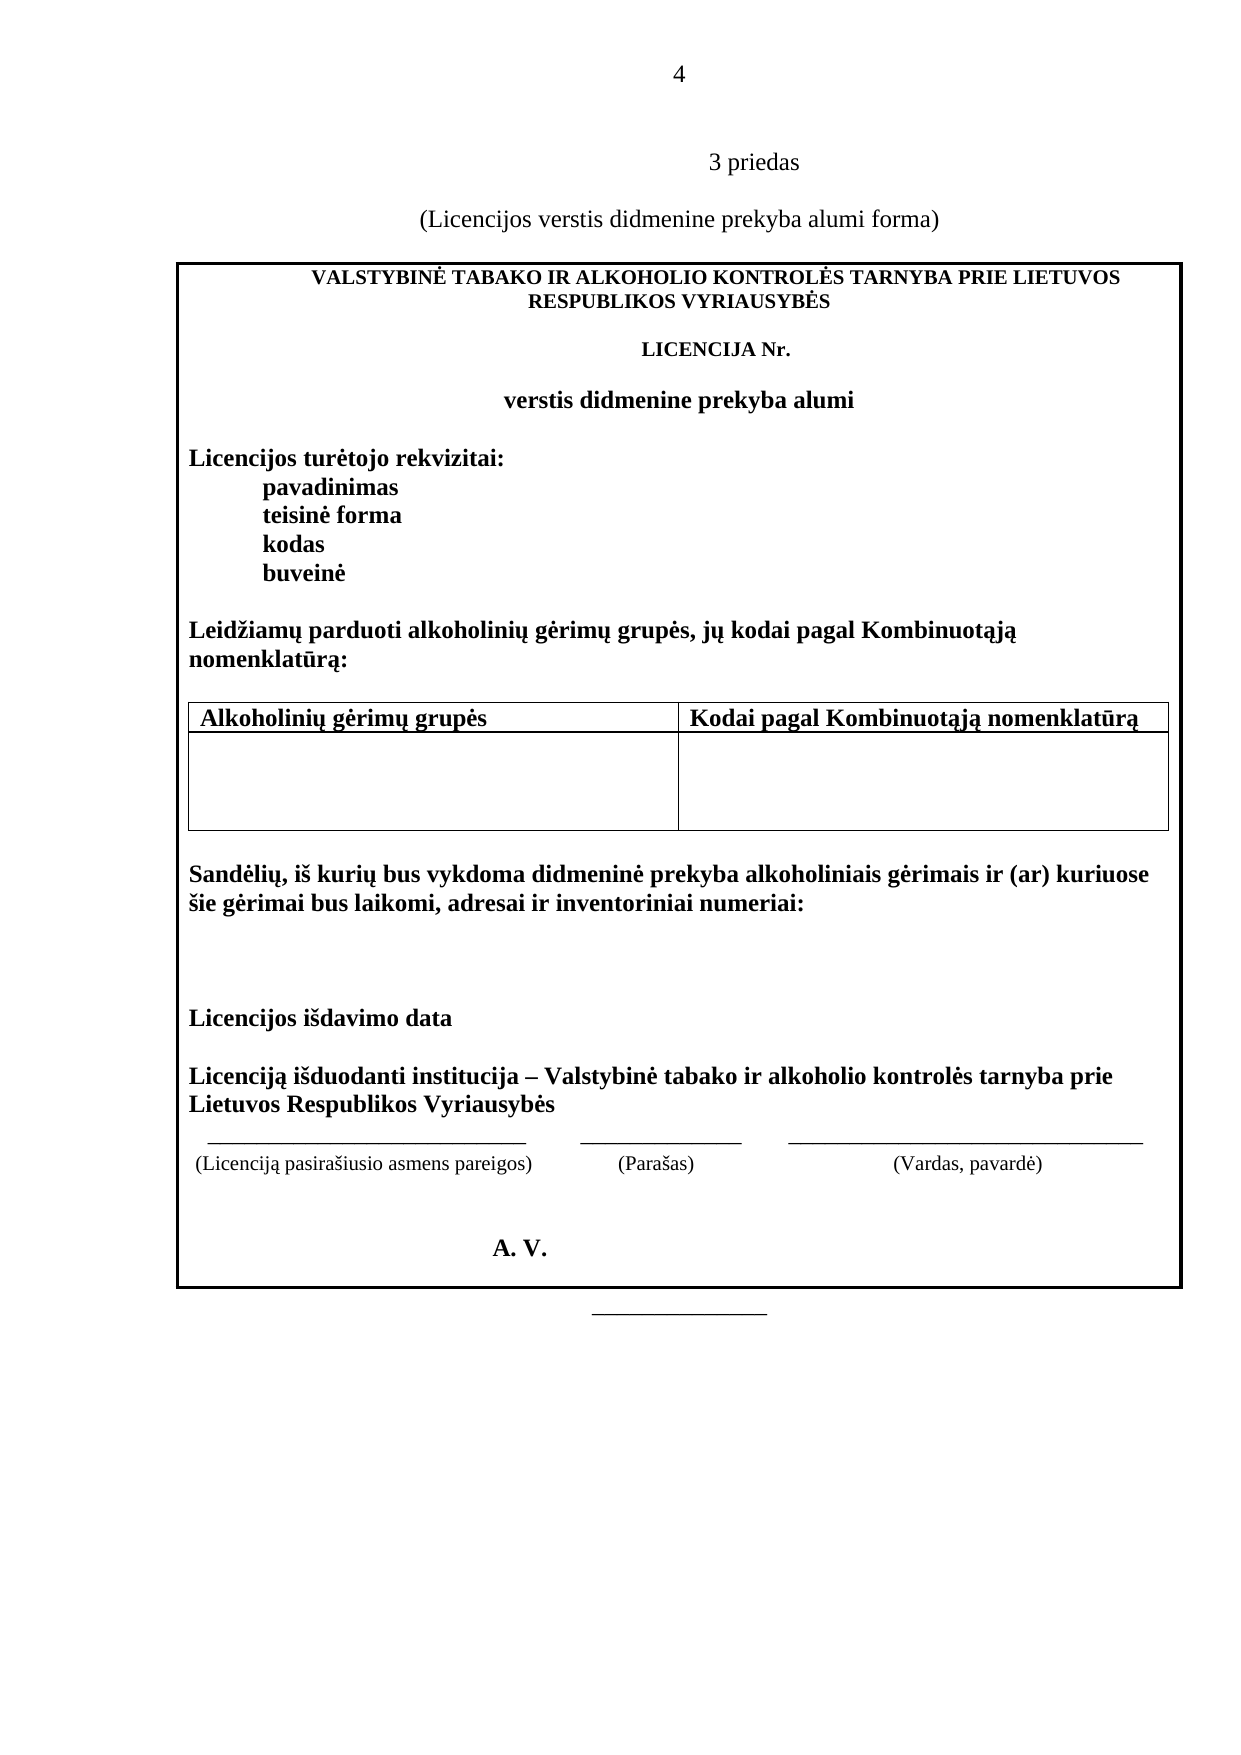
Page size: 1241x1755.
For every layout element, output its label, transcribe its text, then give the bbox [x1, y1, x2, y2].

text (Licencijos verstis didmenine prekyba alumi forma) [177, 204, 1181, 233]
table_cell [189, 733, 678, 830]
table_header Alkoholinių gėrimų grupės [189, 703, 678, 731]
table_cell [679, 733, 1168, 830]
table_header VALSTYBINĖ TABAKO IR ALKOHOLIO KONTROLĖS TARNYBA PRIE LIETUVOS RESPUBLIKOS VYRIAUSYBĖS LICENCIJA Nr. verstis didmenine prekyba alumi Licencijos turėtojo rekvizitai: pavadinimas teisinė forma kodas buveinė Leidžiamų parduoti alkoholinių gėrimų grupės, jų kodai pagal Kombinuotąją nomenklatūrą: Sandėlių, iš kurių bus vykdoma didmeninė prekyba alkoholiniais gėrimais ir (ar) kuriuose šie gėrimai bus laikomi, adresai ir inventoriniai numeriai: Licencijos išdavimo data Licenciją išduodanti institucija – Valstybinė tabako ir alkoholio kontrolės tarnyba prie Lietuvos Respublikos Vyriausybės (Licenciją pasirašiusio asmens pareigos) (Parašas) (Vardas, pavardė) A. V. [179, 265, 1179, 1286]
table_header Kodai pagal Kombinuotąją nomenklatūrą [679, 703, 1168, 731]
text 3 priedas [177, 147, 1181, 176]
text ______________ [177, 1289, 1181, 1318]
